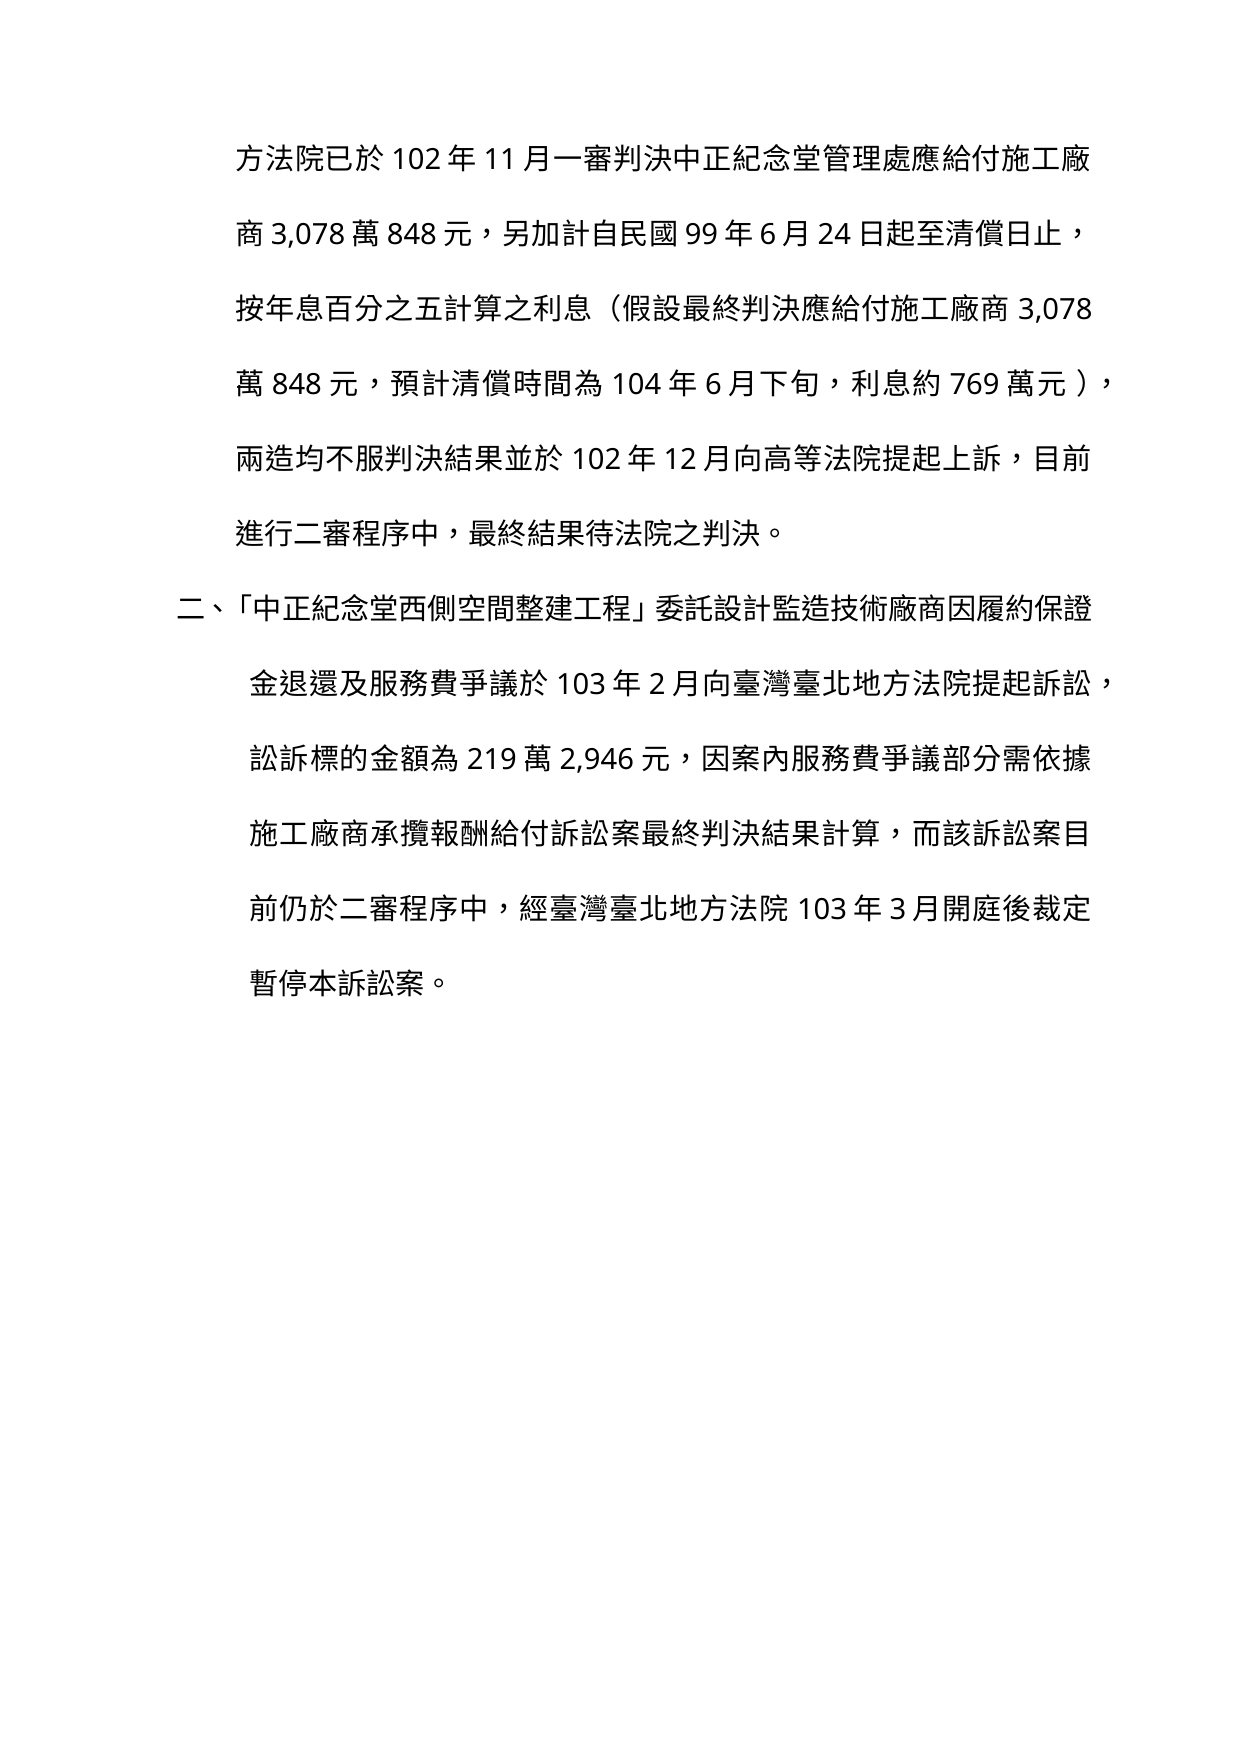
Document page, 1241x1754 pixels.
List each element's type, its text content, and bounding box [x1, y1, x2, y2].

text 二、「中正紀念堂西側空間整建工程」委託設計監造技術廠商因履約保證金退還及服務費爭議於103年2月向臺灣臺北地方法院提起訴訟，訟訴標的金額為219萬2,946元，因案內服務費爭議部分需依據施工廠商承攬報酬給付訴訟案最終判決結果計算，而該訴訟案目前仍於二審程序中，經臺灣臺北地方法院103年3月開庭後裁定暫停本訴訟案。 [177, 569, 1092, 1019]
text 一、「中正紀念堂西側空間整建工程」施工廠商因承攬報酬給付爭議於99年6月向臺灣臺北地方法院提起訴訟，訟訴標的金額為5,030萬2,079元，經臺北地方法院委託新北市建築師公會進行鑑定，鑑定結果中正紀念堂管理處應給付施工廠商4,337萬8,946元，臺北地方法院已於102年11月一審判決中正紀念堂管理處應給付施工廠商3,078萬848元，另加計自民國99年6月24日起至清償日止，按年息百分之五計算之利息（假設最終判決應給付施工廠商3,078萬848元，預計清償時間為104年6月下旬，利息約769萬元 ），兩造均不服判決結果並於102年12月向高等法院提起上訴，目前進行二審程序中，最終結果待法院之判決。 [148, 119, 1092, 569]
